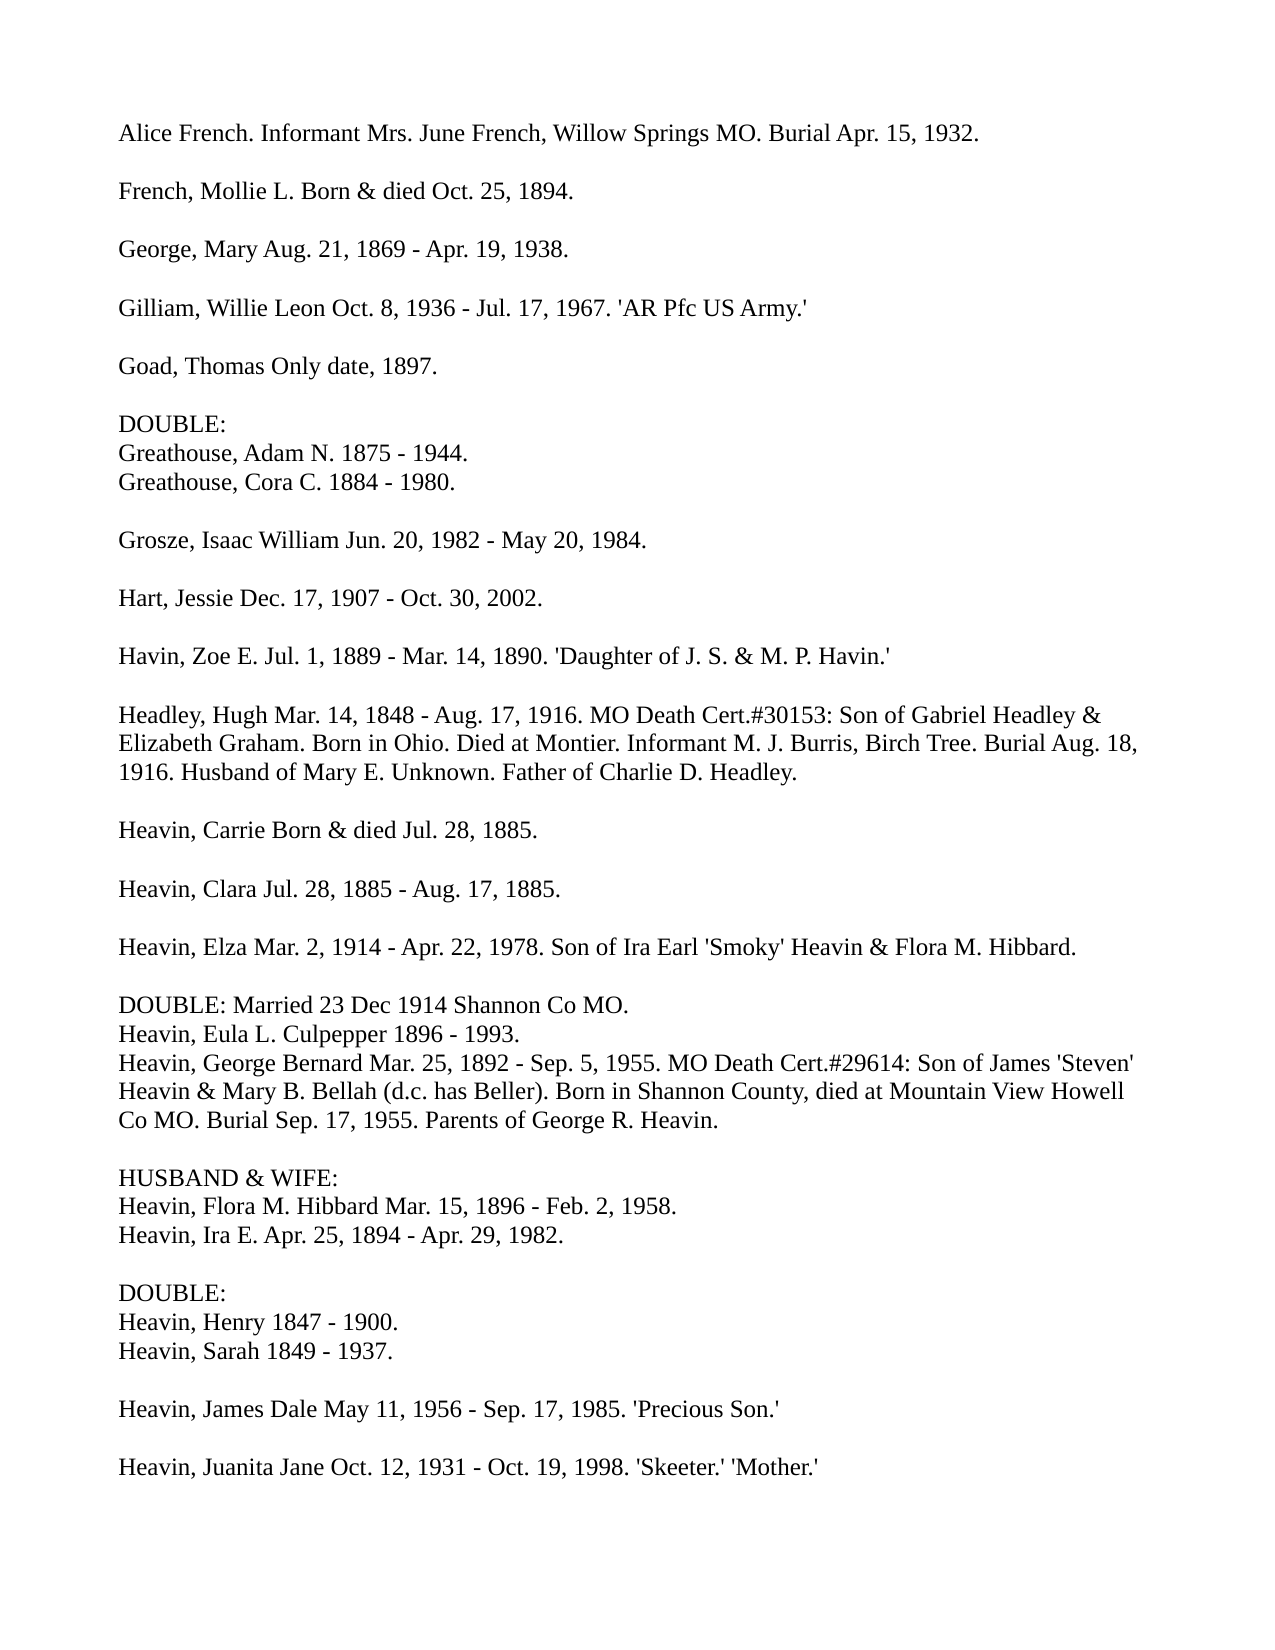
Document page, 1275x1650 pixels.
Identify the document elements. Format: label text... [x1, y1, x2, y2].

table_header Alice French. Informant Mrs. June French, Willow Springs MO. Burial Apr. 15, 1932. French, Mollie L. Born & died Oct. 25, 1894. George, Mary Aug. 21, 1869 - Apr. 19, 1938. Gilliam, Willie Leon Oct. 8, 1936 - Jul. 17, 1967. 'AR Pfc US Army.' Goad, Thomas Only date, 1897. DOUBLE: Greathouse, Adam N. 1875 - 1944. Greathouse, Cora C. 1884 - 1980. Grosze, Isaac William Jun. 20, 1982 - May 20, 1984. Hart, Jessie Dec. 17, 1907 - Oct. 30, 2002. Havin, Zoe E. Jul. 1, 1889 - Mar. 14, 1890. 'Daughter of J. S. & M. P. Havin.' Headley, Hugh Mar. 14, 1848 - Aug. 17, 1916. MO Death Cert.#30153: Son of Gabriel Headley & Elizabeth Graham. Born in Ohio. Died at Montier. Informant M. J. Burris, Birch Tree. Burial Aug. 18, 1916. Husband of Mary E. Unknown. Father of Charlie D. Headley. Heavin, Carrie Born & died Jul. 28, 1885. Heavin, Clara Jul. 28, 1885 - Aug. 17, 1885. Heavin, Elza Mar. 2, 1914 - Apr. 22, 1978. Son of Ira Earl 'Smoky' Heavin & Flora M. Hibbard. DOUBLE: Married 23 Dec 1914 Shannon Co MO. Heavin, Eula L. Culpepper 1896 - 1993. Heavin, George Bernard Mar. 25, 1892 - Sep. 5, 1955. MO Death Cert.#29614: Son of James 'Steven' Heavin & Mary B. Bellah (d.c. has Beller). Born in Shannon County, died at Mountain View Howell Co MO. Burial Sep. 17, 1955. Parents of George R. Heavin. HUSBAND & WIFE: Heavin, Flora M. Hibbard Mar. 15, 1896 - Feb. 2, 1958. Heavin, Ira E. Apr. 25, 1894 - Apr. 29, 1982. DOUBLE: Heavin, Henry 1847 - 1900. Heavin, Sarah 1849 - 1937. Heavin, James Dale May 11, 1956 - Sep. 17, 1985. 'Precious Son.' Heavin, Juanita Jane Oct. 12, 1931 - Oct. 19, 1998. 'Skeeter.' 'Mother.' [118, 118, 1157, 1511]
